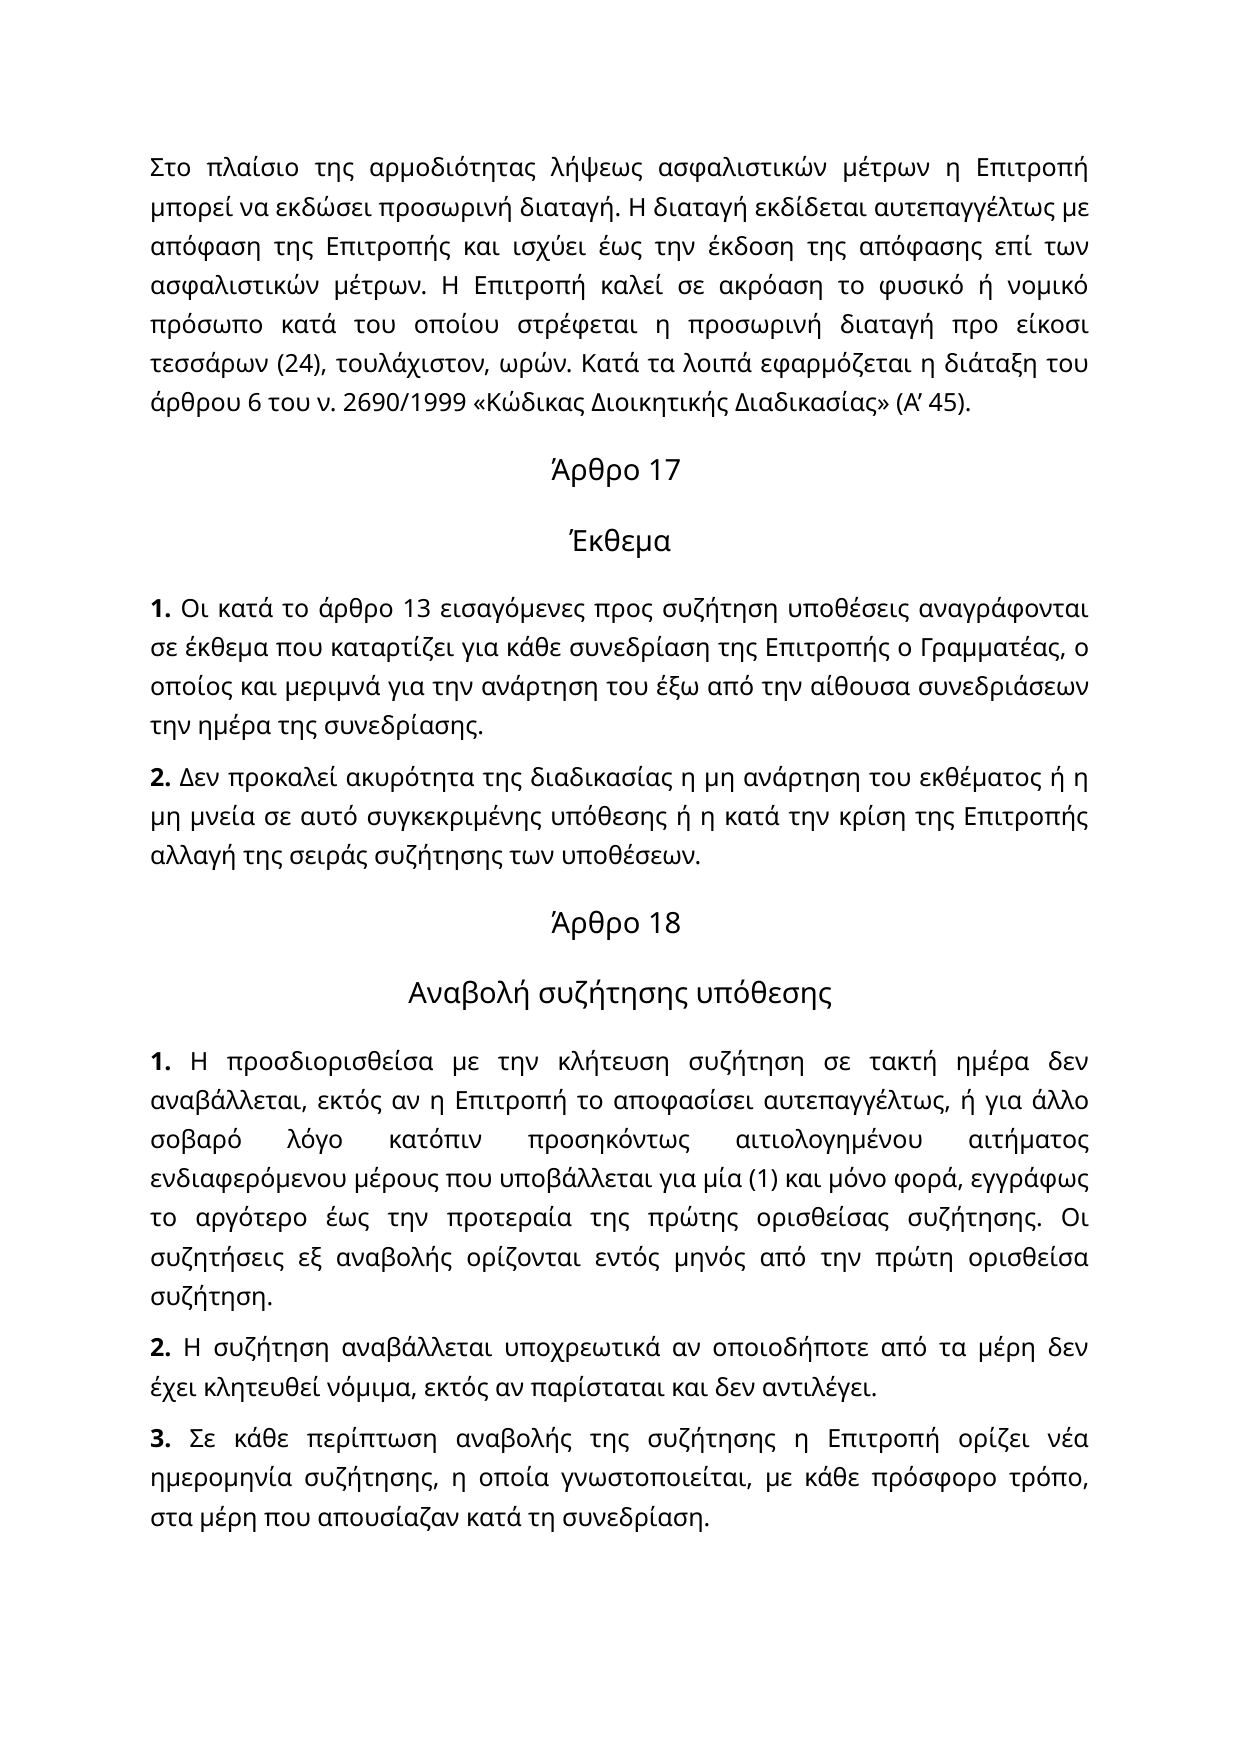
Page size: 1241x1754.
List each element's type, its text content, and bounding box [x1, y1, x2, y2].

text 3. Σε κάθε περίπτωση αναβολής της συζήτησης η Επιτροπή ορίζει νέα ημερομηνία συζήτησης, η οποία γνωστοποιείται, με κάθε πρόσφορο τρόπο, στα μέρη που απουσίαζαν κατά τη συνεδρίαση. [150, 1421, 1090, 1533]
subtitle Άρθρο 17 [150, 449, 1090, 489]
text 2. Δεν προκαλεί ακυρότητα της διαδικασίας η μη ανάρτηση του εκθέματος ή η μη μνεία σε αυτό συγκεκριμένης υπόθεσης ή η κατά την κρίση της Επιτροπής αλλαγή της σειράς συζήτησης των υποθέσεων. [150, 759, 1090, 872]
text 1. Οι κατά το άρθρο 13 εισαγόμενες προς συζήτηση υποθέσεις αναγράφονται σε έκθεμα που καταρτίζει για κάθε συνεδρίαση της Επιτροπής ο Γραμματέας, ο οποίος και μεριμνά για την ανάρτηση του έξω από την αίθουσα συνεδριάσεων την ημέρα της συνεδρίασης. [150, 590, 1090, 742]
subtitle Αναβολή συζήτησης υπόθεσης [150, 973, 1090, 1012]
subtitle Άρθρο 18 [150, 902, 1090, 942]
text 2. Η συζήτηση αναβάλλεται υποχρεωτικά αν οποιοδήποτε από τα μέρη δεν έχει κλητευθεί νόμιμα, εκτός αν παρίσταται και δεν αντιλέγει. [150, 1330, 1090, 1403]
subtitle Έκθεμα [150, 520, 1090, 559]
text 1. Η προσδιορισθείσα με την κλήτευση συζήτηση σε τακτή ημέρα δεν αναβάλλεται, εκτός αν η Επιτροπή το αποφασίσει αυτεπαγγέλτως, ή για άλλο σοβαρό λόγο κατόπιν προσηκόντως αιτιολογημένου αιτήματος ενδιαφερόμενου μέρους που υποβάλλεται για μία (1) και μόνο φορά, εγγράφως το αργότερο έως την προτεραία της πρώτης ορισθείσας συζήτησης. Οι συζητήσεις εξ αναβολής ορίζονται εντός μηνός από την πρώτη ορισθείσα συζήτηση. [150, 1043, 1090, 1312]
text Στο πλαίσιο της αρμοδιότητας λήψεως ασφαλιστικών μέτρων η Επιτροπή μπορεί να εκδώσει προσωρινή διαταγή. Η διαταγή εκδίδεται αυτεπαγγέλτως με απόφαση της Επιτροπής και ισχύει έως την έκδοση της απόφασης επί των ασφαλιστικών μέτρων. Η Επιτροπή καλεί σε ακρόαση το φυσικό ή νομικό πρόσωπο κατά του οποίου στρέφεται η προσωρινή διαταγή προ είκοσι τεσσάρων (24), τουλάχιστον, ωρών. Κατά τα λοιπά εφαρμόζεται η διάταξη του άρθρου 6 του ν. 2690/1999 «Κώδικας Διοικητικής Διαδικασίας» (Α’ 45). [150, 150, 1090, 419]
